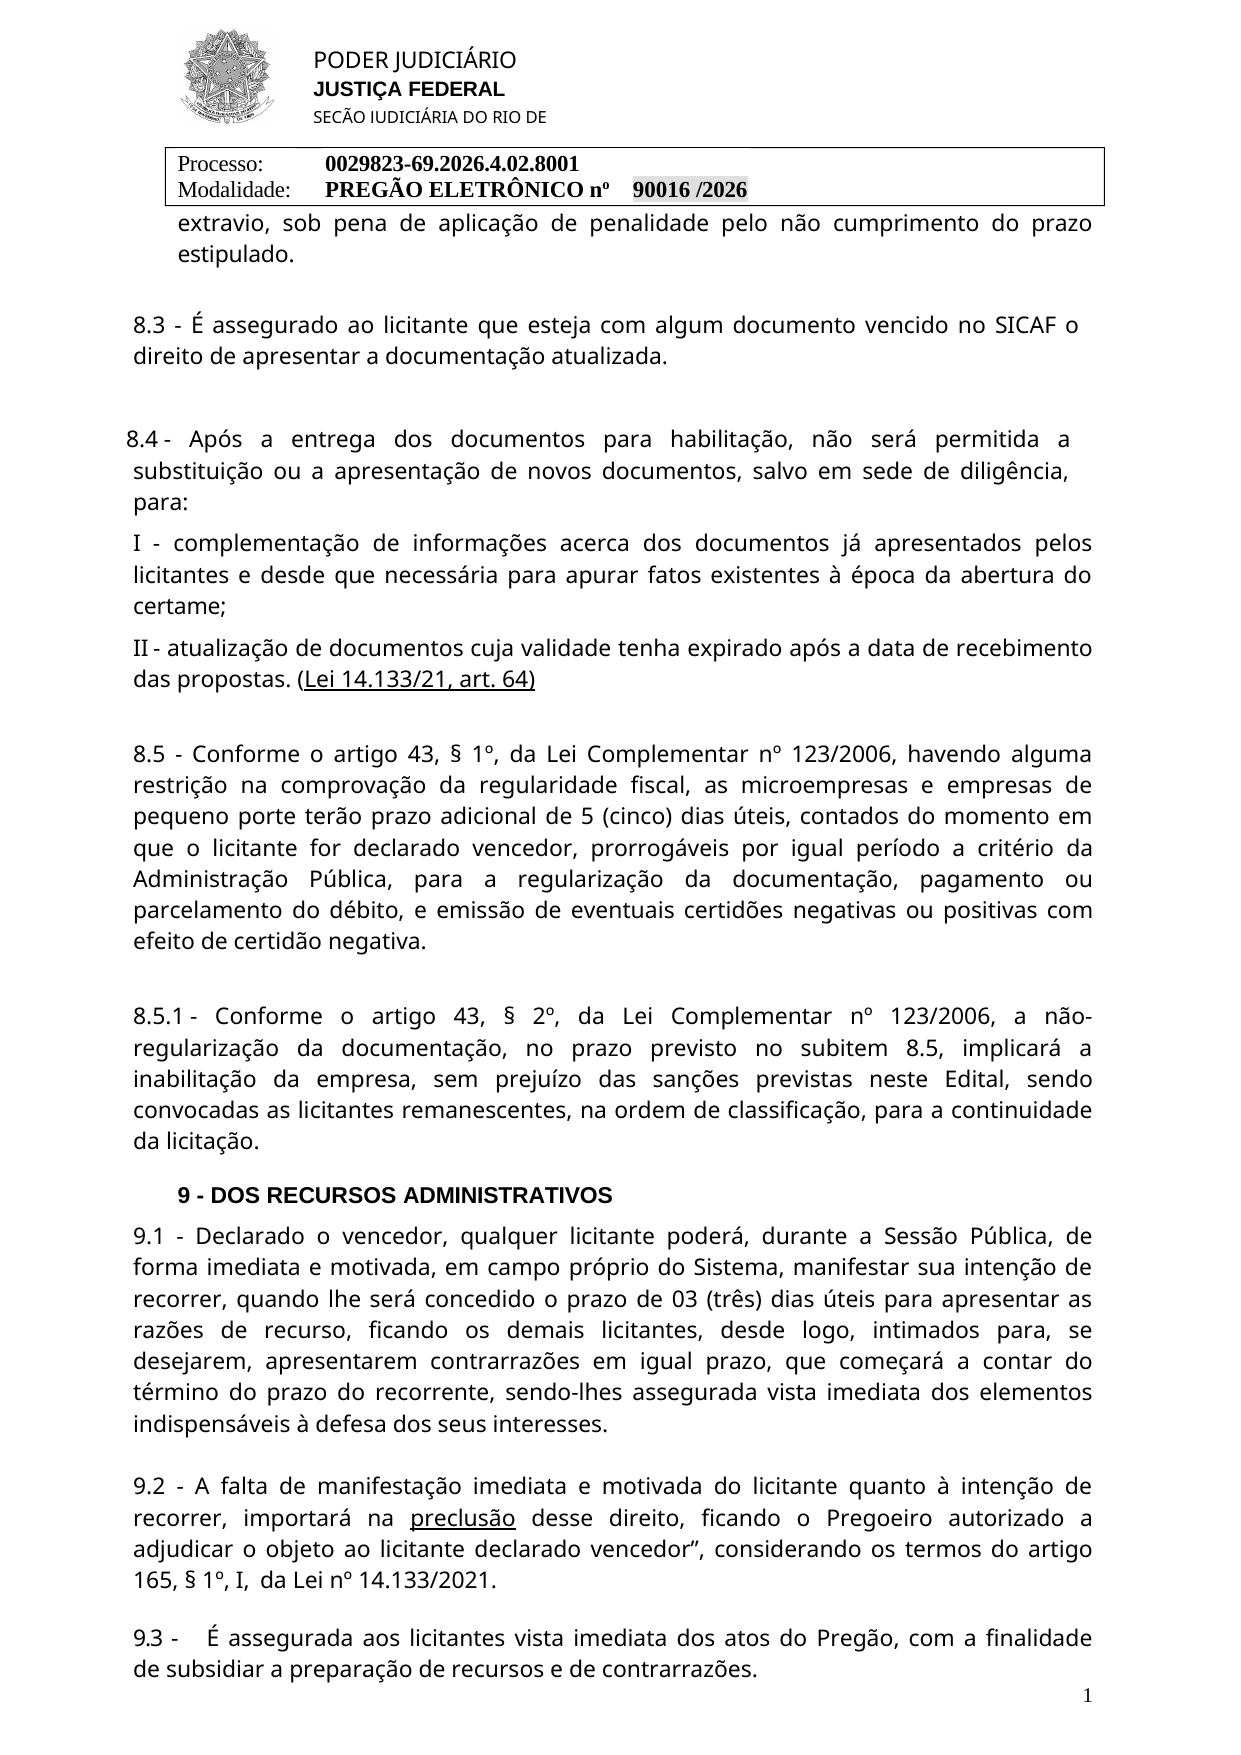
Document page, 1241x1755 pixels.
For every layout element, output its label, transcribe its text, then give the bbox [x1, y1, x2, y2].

list - É assegurado ao licitante que esteja com algum documento vencido no SICAF o direito de apresentar a documentação atualizada. [133, 309, 1094, 371]
list - complementação de informações acerca dos documentos já apresentados pelos licitantes e desde que necessária para apurar fatos existentes à época da abertura do certame; [133, 527, 1094, 621]
list - Após a entrega dos documentos para habilitação, não será permitida a substituição ou a apresentação de novos documentos, salvo em sede de diligência, para: [126, 423, 1071, 517]
list - Conforme o artigo 43, § 2º, da Lei Complementar nº 123/2006, a não- regularização da documentação, no prazo previsto no subitem 8.5, implicará a inabilitação da empresa, sem prejuízo das sanções previstas neste Edital, sendo convocadas as licitantes remanescentes, na ordem de classificação, para a continuidade da licitação. [133, 1000, 1093, 1156]
list - É assegurada aos licitantes vista imediata dos atos do Pregão, com a finalidade de subsidiar a preparação de recursos e de contrarrazões. [133, 1621, 1093, 1684]
text extravio, sob pena de aplicação de penalidade pelo não cumprimento do prazo estipulado. [177, 207, 1093, 269]
list - A falta de manifestação imediata e motivada do licitante quanto à intenção de recorrer, importará na preclusão desse direito, ficando o Pregoeiro autorizado a adjudicar o objeto ao licitante declarado vencedor”, considerando os termos do artigo 165, § 1º, I, da Lei nº 14.133/2021. [133, 1470, 1093, 1595]
list - DOS RECURSOS ADMINISTRATIVOS [177, 1182, 1137, 1209]
list - Declarado o vencedor, qualquer licitante poderá, durante a Sessão Pública, de forma imediata e motivada, em campo próprio do Sistema, manifestar sua intenção de recorrer, quando lhe será concedido o prazo de 03 (três) dias úteis para apresentar as razões de recurso, ficando os demais licitantes, desde logo, intimados para, se desejarem, apresentarem contrarrazões em igual prazo, que começará a contar do término do prazo do recorrente, sendo-lhes assegurada vista imediata dos elementos indispensáveis à defesa dos seus interesses. [133, 1220, 1094, 1439]
list - Conforme o artigo 43, § 1º, da Lei Complementar nº 123/2006, havendo alguma restrição na comprovação da regularidade fiscal, as microempresas e empresas de pequeno porte terão prazo adicional de 5 (cinco) dias úteis, contados do momento em que o licitante for declarado vencedor, prorrogáveis por igual período a critério da Administração Pública, para a regularização da documentação, pagamento ou parcelamento do débito, e emissão de eventuais certidões negativas ou positivas com efeito de certidão negativa. [133, 738, 1094, 957]
list - atualização de documentos cuja validade tenha expirado após a data de recebimento das propostas. (Lei 14.133/21, art. 64) [133, 632, 1094, 694]
